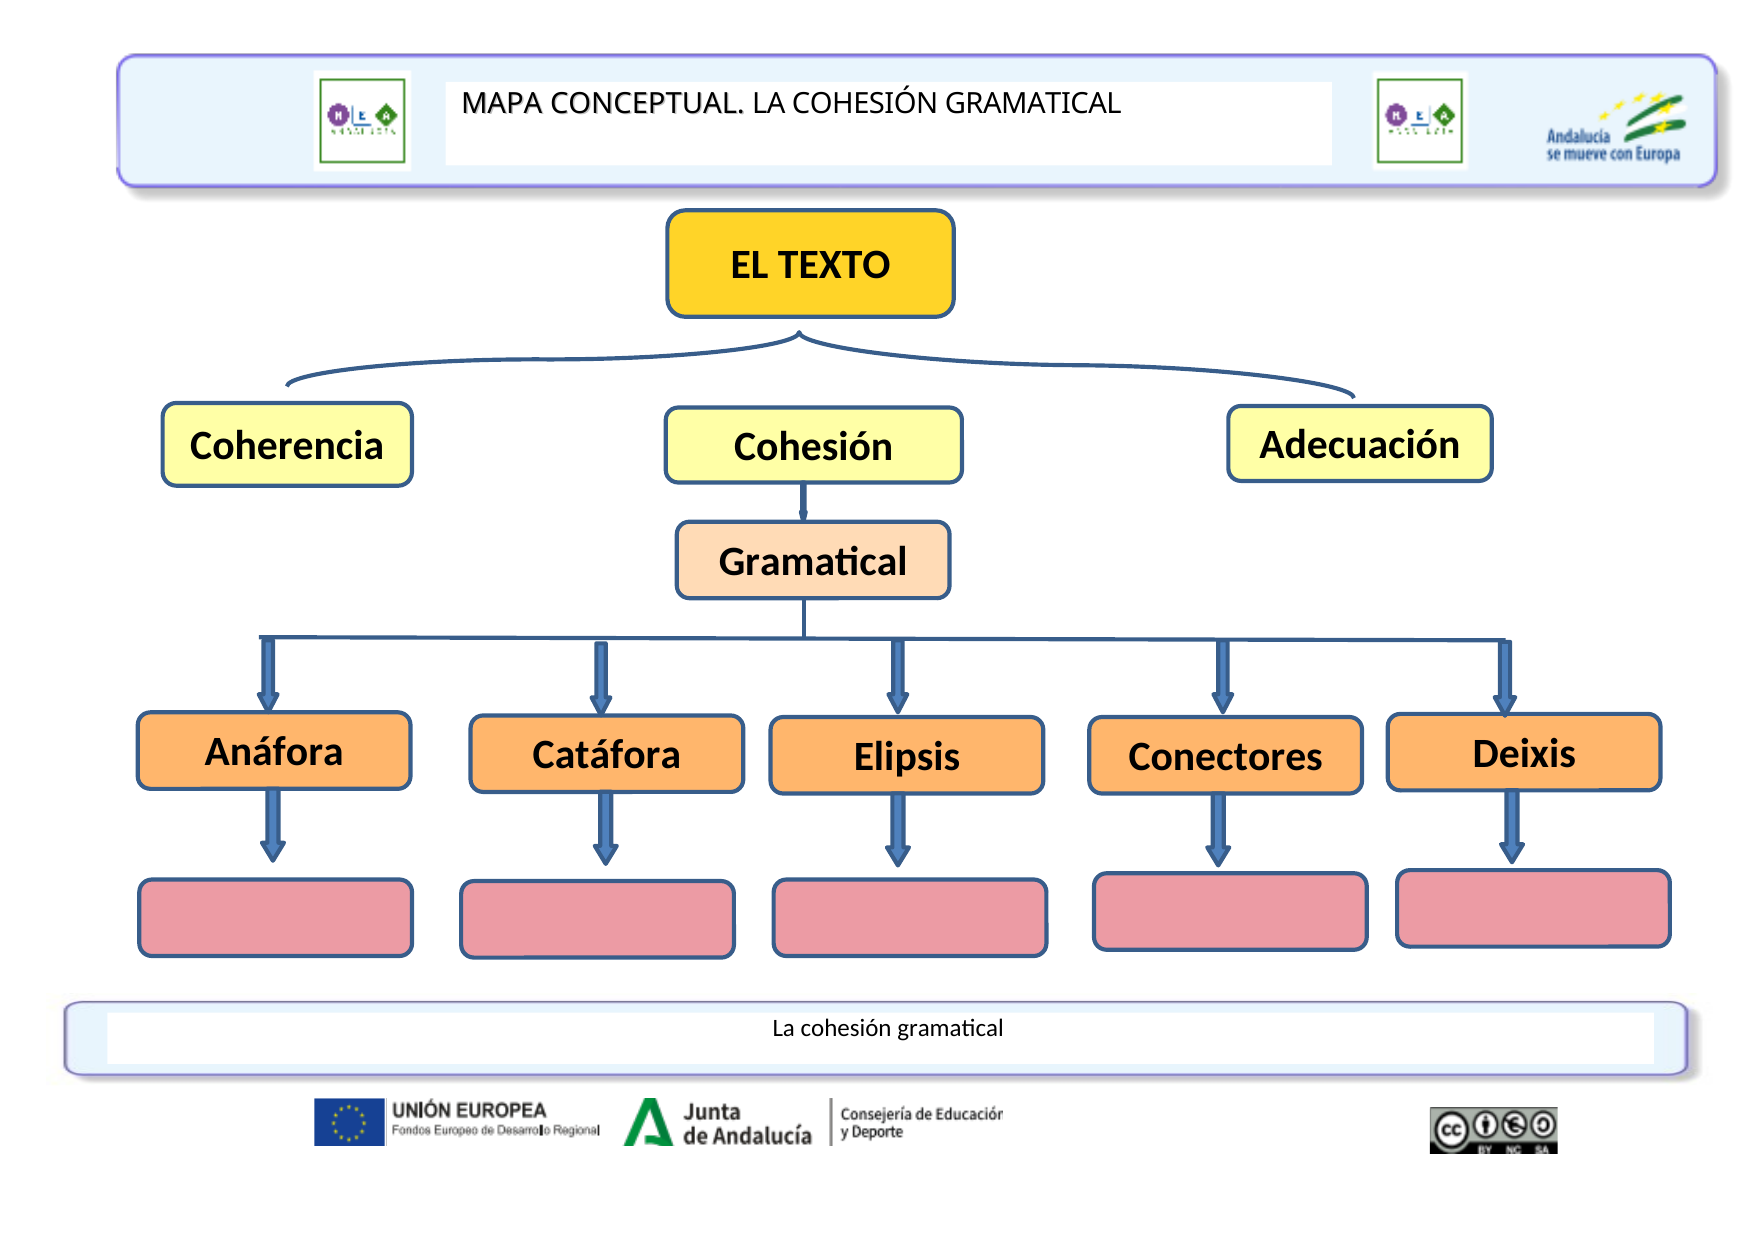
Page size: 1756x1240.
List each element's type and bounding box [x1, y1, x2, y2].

picture [46, 993, 1713, 1086]
picture [1429, 1107, 1558, 1154]
picture [99, 40, 1756, 211]
